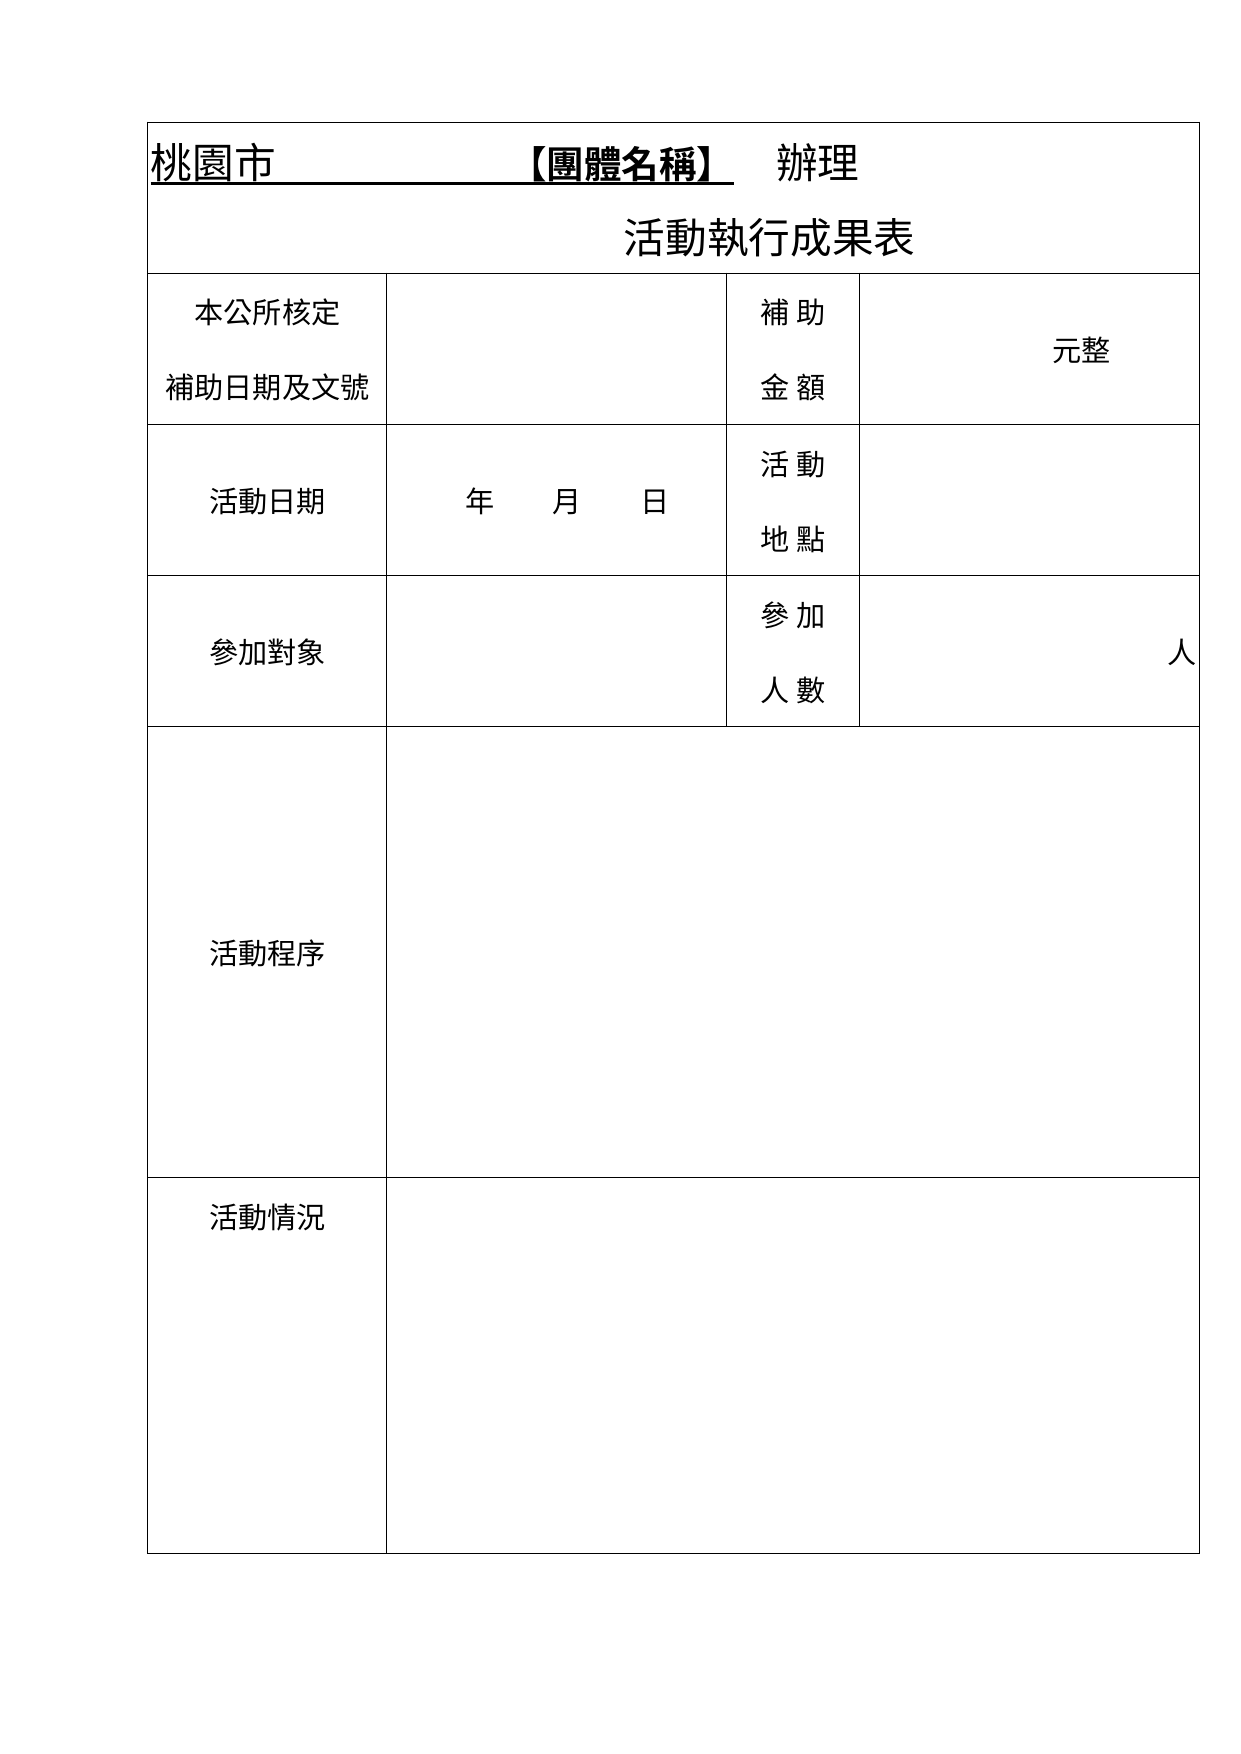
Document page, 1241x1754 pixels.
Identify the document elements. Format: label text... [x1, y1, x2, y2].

table_cell 活動日期 [148, 425, 386, 575]
table_cell 本公所核定 補助日期及文號 [148, 274, 386, 424]
table_cell 年 月 日 [387, 425, 726, 575]
table_cell 活 動 地 點 [727, 425, 859, 575]
table_cell 元整 [860, 274, 1199, 424]
table_cell [860, 425, 1199, 575]
table_cell 活動程序 [148, 727, 386, 1177]
table_cell 補 助 金 額 [727, 274, 859, 424]
table_cell [387, 1178, 1199, 1553]
table_cell 參加對象 [148, 576, 386, 726]
table_header 桃園市 【團體名稱】 辦理 活動執行成果表 [148, 123, 1199, 273]
table_cell 參 加 人 數 [727, 576, 859, 726]
table_cell [387, 274, 726, 424]
table_cell 活動情況 [148, 1178, 386, 1553]
table_cell [387, 727, 1199, 1177]
table_cell [387, 576, 726, 726]
table_cell 人 [860, 576, 1199, 726]
